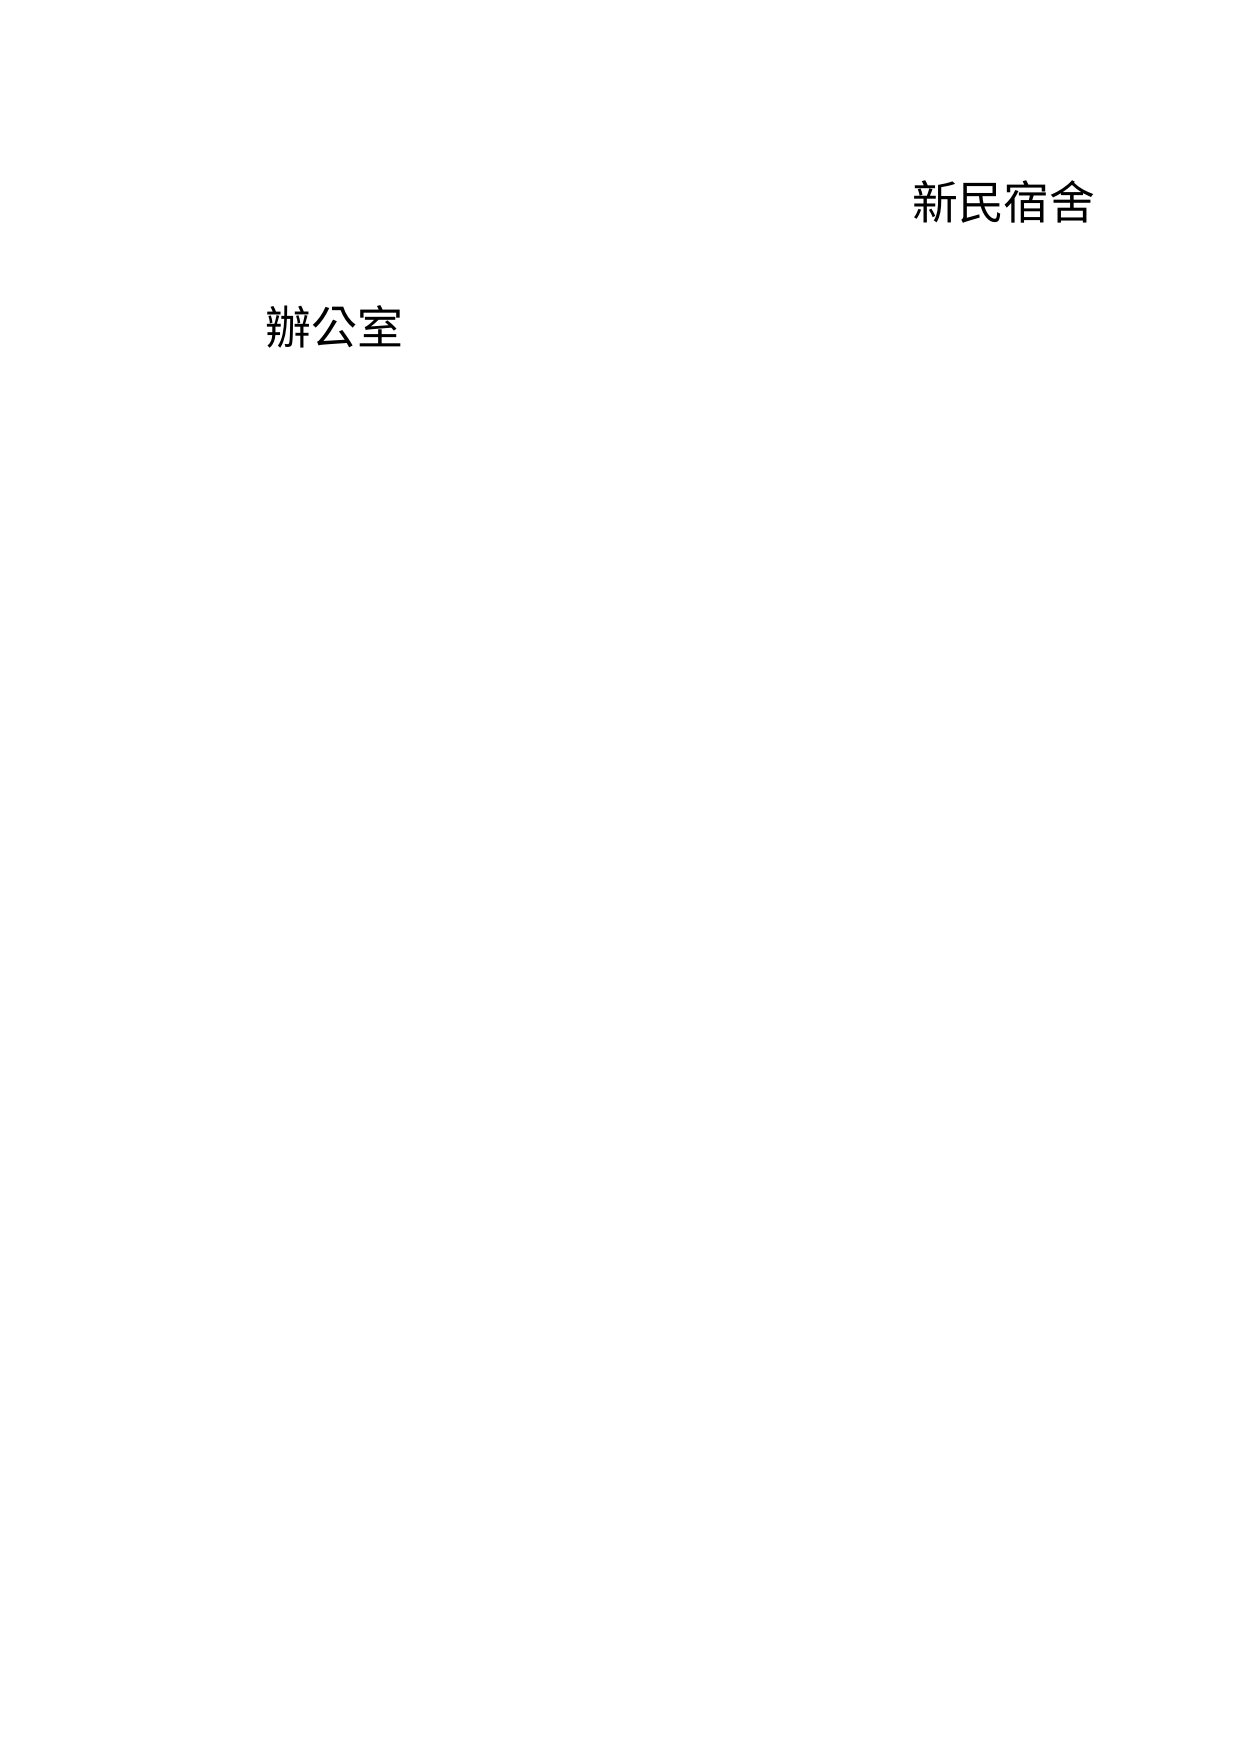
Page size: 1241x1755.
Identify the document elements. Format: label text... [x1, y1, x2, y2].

text 新民宿舍辦公室 [192, 127, 1122, 377]
